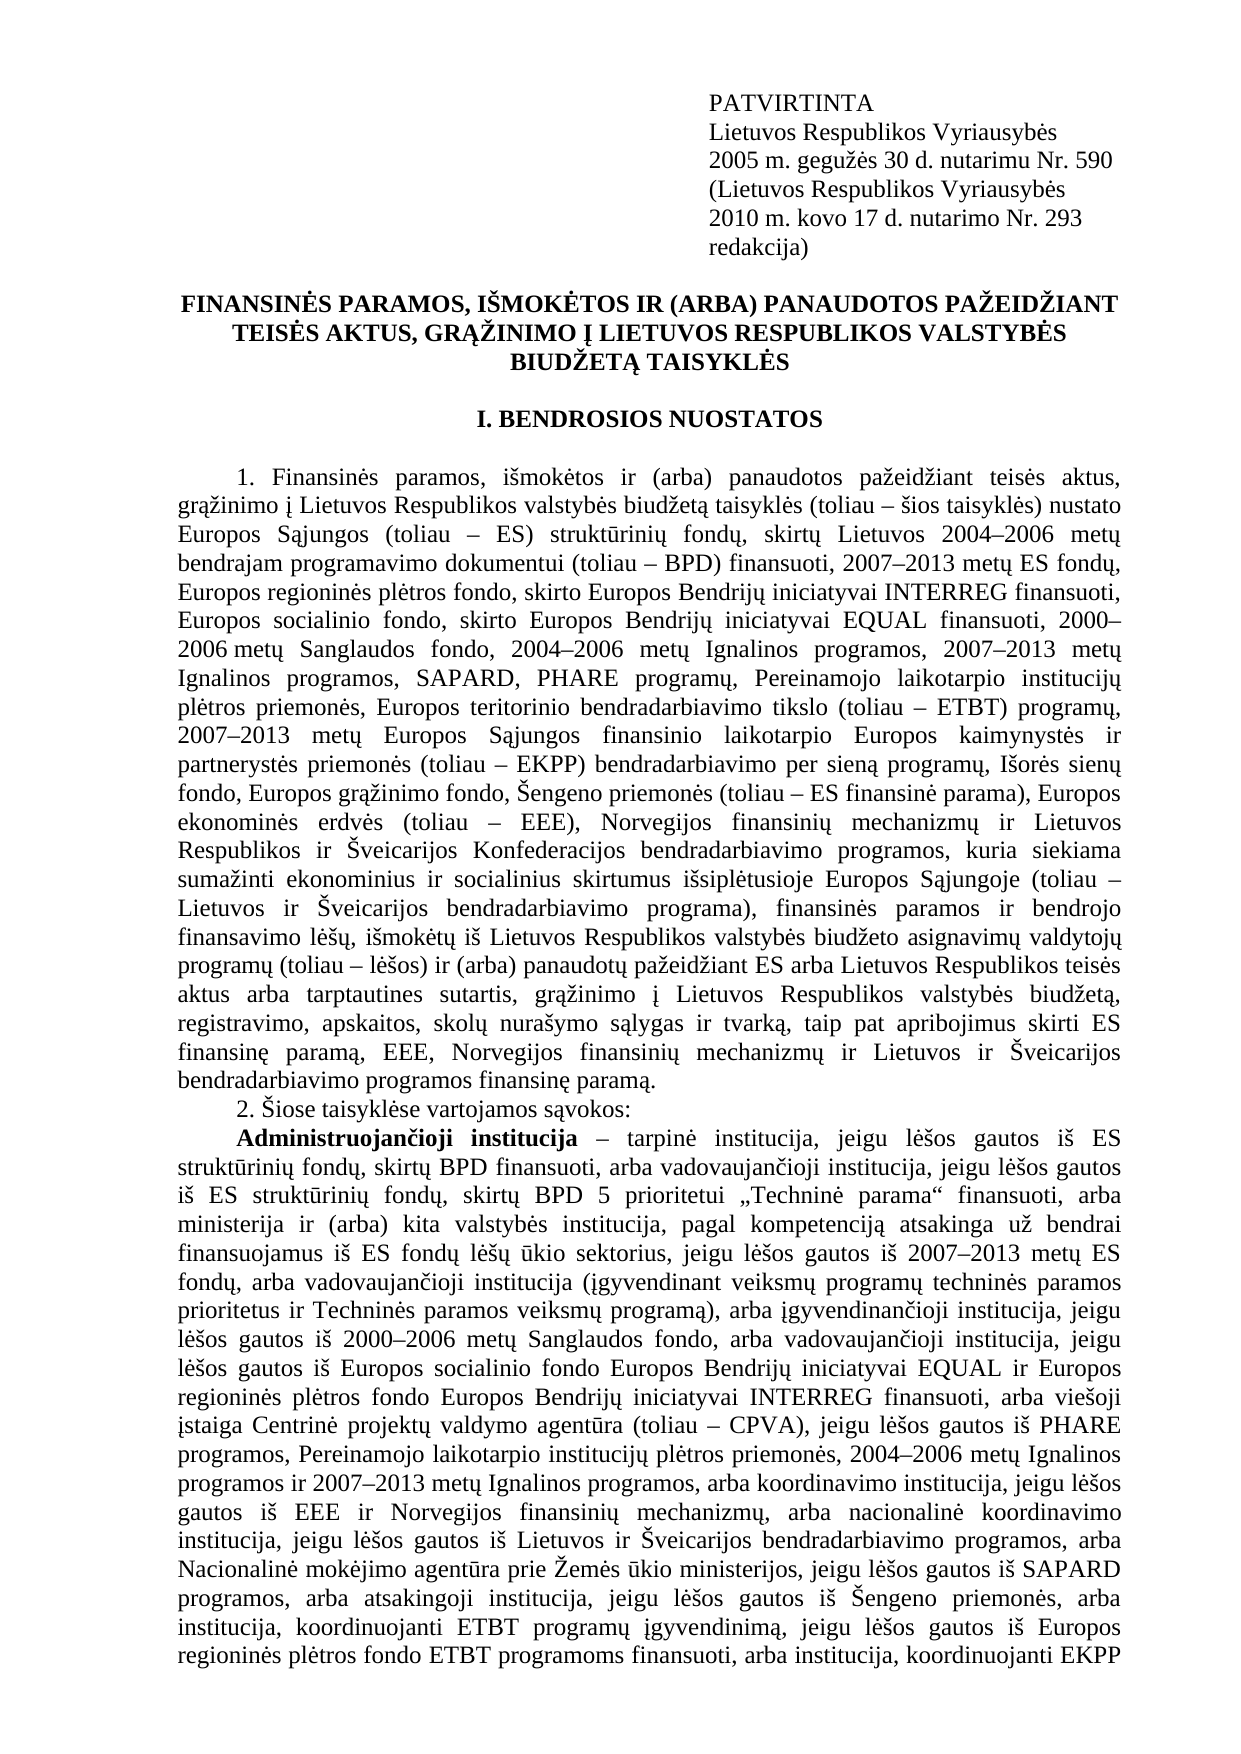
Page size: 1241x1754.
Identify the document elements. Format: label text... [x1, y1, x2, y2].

text 2. Šiose taisyklėse vartojamos sąvokos: [177, 1094, 1122, 1123]
text FINANSINĖS PARAMOS, IŠMOKĖTOS IR (ARBA) PANAUDOTOS PAŽEIDŽIANT TEISĖS AKTUS, GRĄŽINIMO Į LIETUVOS RESPUBLIKOS VALSTYBĖS BIUDŽETĄ TAISYKLĖS [177, 289, 1122, 375]
text redakcija) [177, 232, 1122, 260]
text Patvirtinta [177, 88, 1122, 117]
text Lietuvos Respublikos Vyriausybės [177, 117, 1122, 145]
text 2005 m. gegužės 30 d. nutarimu Nr. 590 [177, 145, 1122, 174]
text I. BENDROSIOS NUOSTATOS [177, 404, 1122, 433]
text (Lietuvos Respublikos Vyriausybės [177, 174, 1122, 203]
text 2010 m. kovo 17 d. nutarimo Nr. 293 [177, 203, 1122, 232]
text Administruojančioji institucija – tarpinė institucija, jeigu lėšos gautos iš ES struktūrinių fondų, skirtų BPD finansuoti, arba vadovaujančioji institucija, jeigu lėšos gautos iš ES struktūrinių fondų, skirtų BPD 5 prioritetui „Techninė parama“ finansuoti, arba ministerija ir (arba) kita valstybės institucija, pagal kompetenciją atsakinga už bendrai finansuojamus iš ES fondų lėšų ūkio sektorius, jeigu lėšos gautos iš 2007–2013 metų ES fondų, arba vadovaujančioji institucija (įgyvendinant veiksmų programų techninės paramos prioritetus ir Techninės paramos veiksmų programą), arba įgyvendinančioji institucija, jeigu lėšos gautos iš 2000–2006 metų Sanglaudos fondo, arba vadovaujančioji institucija, jeigu lėšos gautos iš Europos socialinio fondo Europos Bendrijų iniciatyvai EQUAL ir Europos regioninės plėtros fondo Europos Bendrijų iniciatyvai INTERREG finansuoti, arba viešoji įstaiga Centrinė projektų valdymo agentūra (toliau – CPVA), jeigu lėšos gautos iš PHARE programos, Pereinamojo laikotarpio institucijų plėtros priemonės, 2004–2006 metų Ignalinos programos ir 2007–2013 metų Ignalinos programos, arba koordinavimo institucija, jeigu lėšos gautos iš EEE ir Norvegijos finansinių mechanizmų, arba nacionalinė koordinavimo institucija, jeigu lėšos gautos iš Lietuvos ir Šveicarijos bendradarbiavimo programos, arba Nacionalinė mokėjimo agentūra prie Žemės ūkio ministerijos, jeigu lėšos gautos iš SAPARD programos, arba atsakingoji institucija, jeigu lėšos gautos iš Šengeno priemonės, arba institucija, koordinuojanti ETBT programų įgyvendinimą, jeigu lėšos gautos iš Europos regioninės plėtros fondo ETBT programoms finansuoti, arba institucija, koordinuojanti EKPP [177, 1123, 1122, 1669]
text 1. Finansinės paramos, išmokėtos ir (arba) panaudotos pažeidžiant teisės aktus, grąžinimo į Lietuvos Respublikos valstybės biudžetą taisyklės (toliau – šios taisyklės) nustato Europos Sąjungos (toliau – ES) struktūrinių fondų, skirtų Lietuvos 2004–2006 metų bendrajam programavimo dokumentui (toliau – BPD) finansuoti, 2007–2013 metų ES fondų, Europos regioninės plėtros fondo, skirto Europos Bendrijų iniciatyvai INTERREG finansuoti, Europos socialinio fondo, skirto Europos Bendrijų iniciatyvai EQUAL finansuoti, 2000–2006 metų Sanglaudos fondo, 2004–2006 metų Ignalinos programos, 2007–2013 metų Ignalinos programos, SAPARD, PHARE programų, Pereinamojo laikotarpio institucijų plėtros priemonės, Europos teritorinio bendradarbiavimo tikslo (toliau – ETBT) programų, 2007–2013 metų Europos Sąjungos finansinio laikotarpio Europos kaimynystės ir partnerystės priemonės (toliau – EKPP) bendradarbiavimo per sieną programų, Išorės sienų fondo, Europos grąžinimo fondo, Šengeno priemonės (toliau – ES finansinė parama), Europos ekonominės erdvės (toliau – EEE), Norvegijos finansinių mechanizmų ir Lietuvos Respublikos ir Šveicarijos Konfederacijos bendradarbiavimo programos, kuria siekiama sumažinti ekonominius ir socialinius skirtumus išsiplėtusioje Europos Sąjungoje (toliau – Lietuvos ir Šveicarijos bendradarbiavimo programa), finansinės paramos ir bendrojo finansavimo lėšų, išmokėtų iš Lietuvos Respublikos valstybės biudžeto asignavimų valdytojų programų (toliau – lėšos) ir (arba) panaudotų pažeidžiant ES arba Lietuvos Respublikos teisės aktus arba tarptautines sutartis, grąžinimo į Lietuvos Respublikos valstybės biudžetą, registravimo, apskaitos, skolų nurašymo sąlygas ir tvarką, taip pat apribojimus skirti ES finansinę paramą, EEE, Norvegijos finansinių mechanizmų ir Lietuvos ir Šveicarijos bendradarbiavimo programos finansinę paramą. [177, 462, 1122, 1094]
